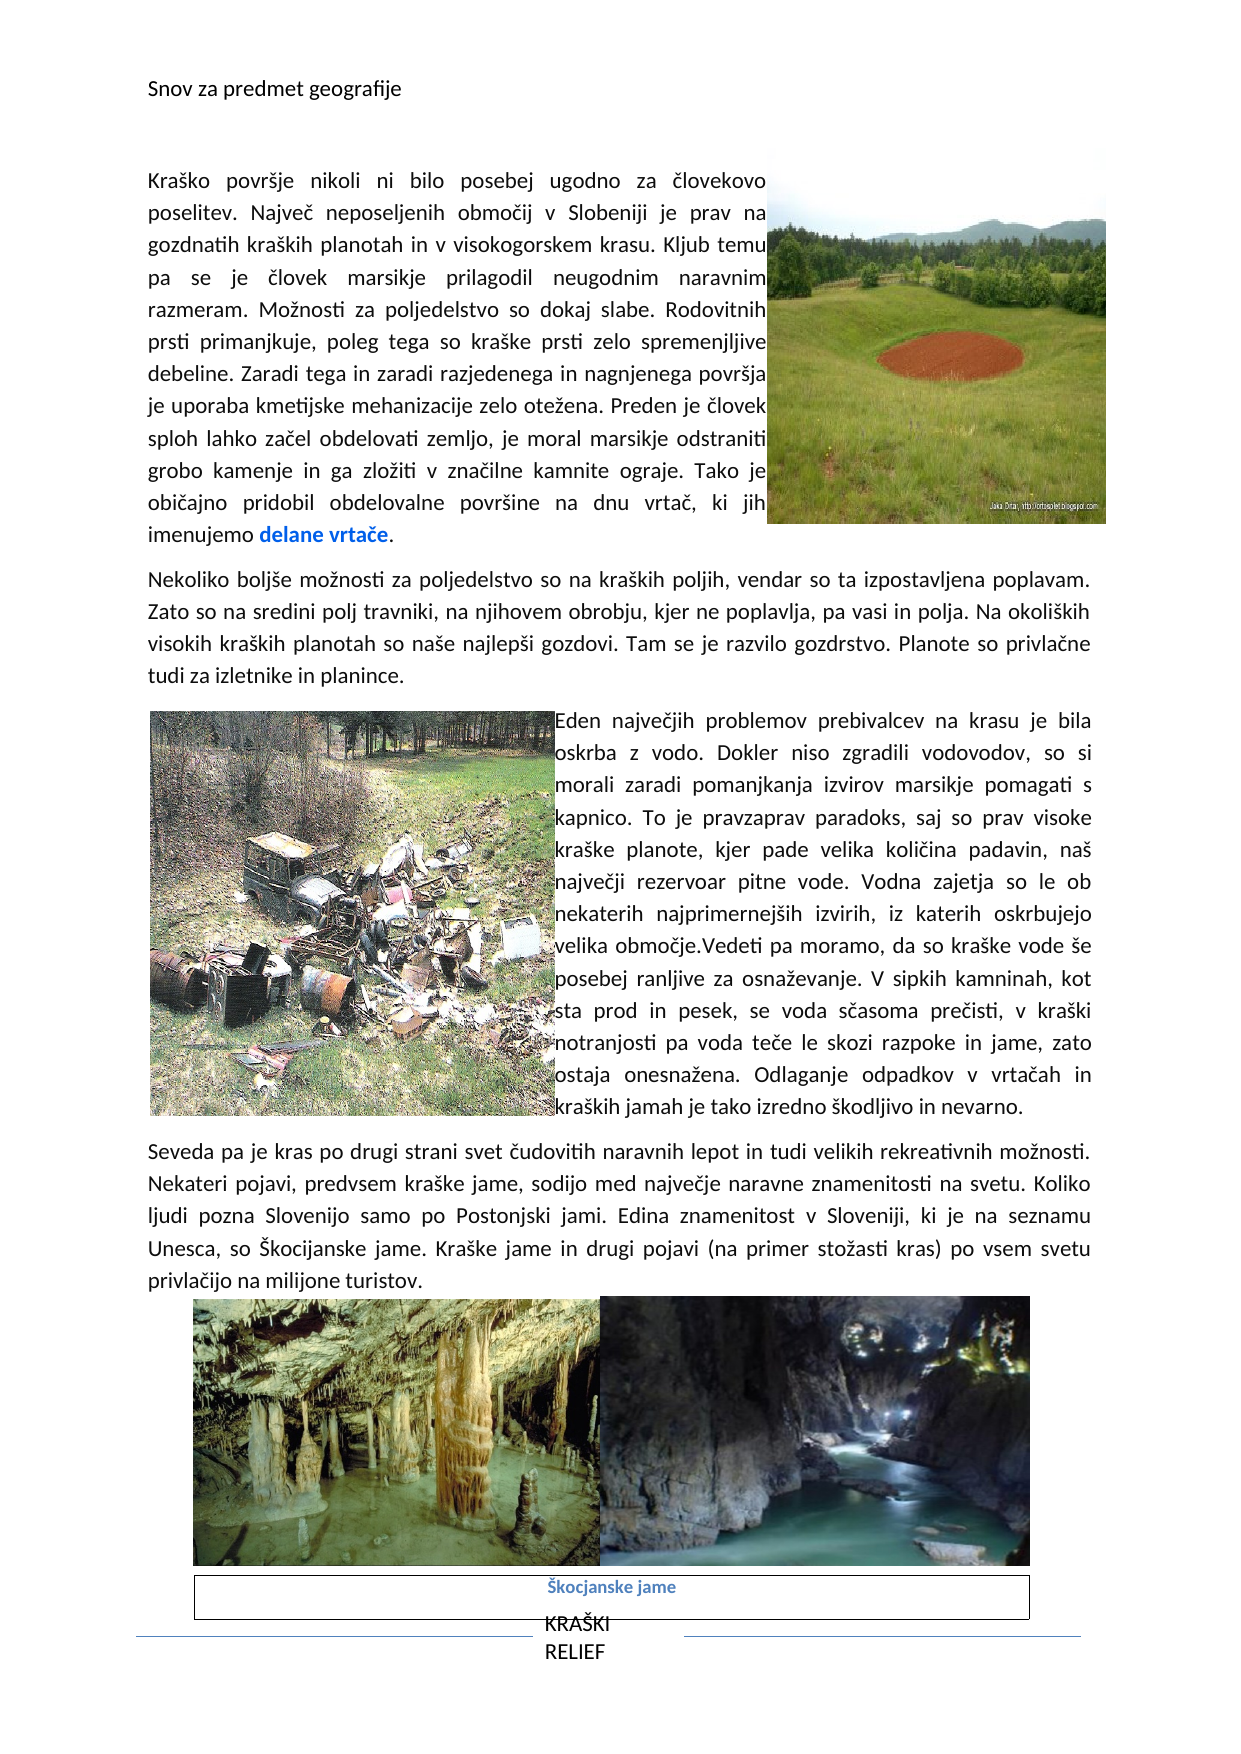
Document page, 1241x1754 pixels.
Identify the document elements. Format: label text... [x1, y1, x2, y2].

picture [767, 148, 1106, 524]
picture [193, 1296, 1030, 1566]
text Seveda pa je kras po drugi strani svet čudovitih naravnih lepot in tudi velikih rekreativnih možnosti. Nekateri pojavi, predvsem kraške jame, sodijo med največje naravne znamenitosti na svetu. Koliko ljudi pozna Slovenijo samo po Postonjski jami. Edina znamenitost v Sloveniji, ki je na seznamu Unesca, so Škocijanske jame. Kraške jame in drugi pojavi (na primer stožasti kras) po vsem svetu privlačijo na milijone turistov. [148, 1137, 1093, 1294]
text Nekoliko boljše možnosti za poljedelstvo so na kraških poljih, vendar so ta izpostavljena poplavam. Zato so na sredini polj travniki, na njihovem obrobju, kjer ne poplavlja, pa vasi in polja. Na okoliških visokih kraških planotah so naše najlepši gozdovi. Tam se je razvilo gozdrstvo. Planote so privlačne tudi za izletnike in planince. [148, 565, 1093, 689]
text Škocjanske jame [195, 1576, 1029, 1598]
text Eden največjih problemov prebivalcev na krasu je bila oskrba z vodo. Dokler niso zgradili vodovodov, so si morali zaradi pomanjkanja izvirov marsikje pomagati s kapnico. To je pravzaprav paradoks, saj so prav visoke kraške planote, kjer pade velika količina padavin, naš največji rezervoar pitne vode. Vodna zajetja so le ob nekaterih najprimernejših izvirih, iz katerih oskrbujejo velika območje.Vedeti pa moramo, da so kraške vode še posebej ranljive za osnaževanje. V sipkih kamninah, kot sta prod in pesek, se voda sčasoma prečisti, v kraški notranjosti pa voda teče le skozi razpoke in jame, zato ostaja onesnažena. Odlaganje odpadkov v vrtačah in kraških jamah je tako izredno škodljivo in nevarno. [148, 706, 1093, 1120]
text Kraško površje nikoli ni bilo posebej ugodno za človekovo poselitev. Največ neposeljenih območij v Slobeniji je prav na gozdnatih kraških planotah in v visokogorskem krasu. Kljub temu pa se je človek marsikje prilagodil neugodnim naravnim razmeram. Možnosti za poljedelstvo so dokaj slabe. Rodovitnih prsti primanjkuje, poleg tega so kraške prsti zelo spremenjljive debeline. Zaradi tega in zaradi razjedenega in nagnjenega površja je uporaba kmetijske mehanizacije zelo otežena. Preden je človek sploh lahko začel obdelovati zemljo, je moral marsikje odstraniti grobo kamenje in ga zložiti v značilne kamnite ograje. Tako je običajno pridobil obdelovalne površine na dnu vrtač, ki jih imenujemo delane vrtače. [148, 166, 1093, 548]
